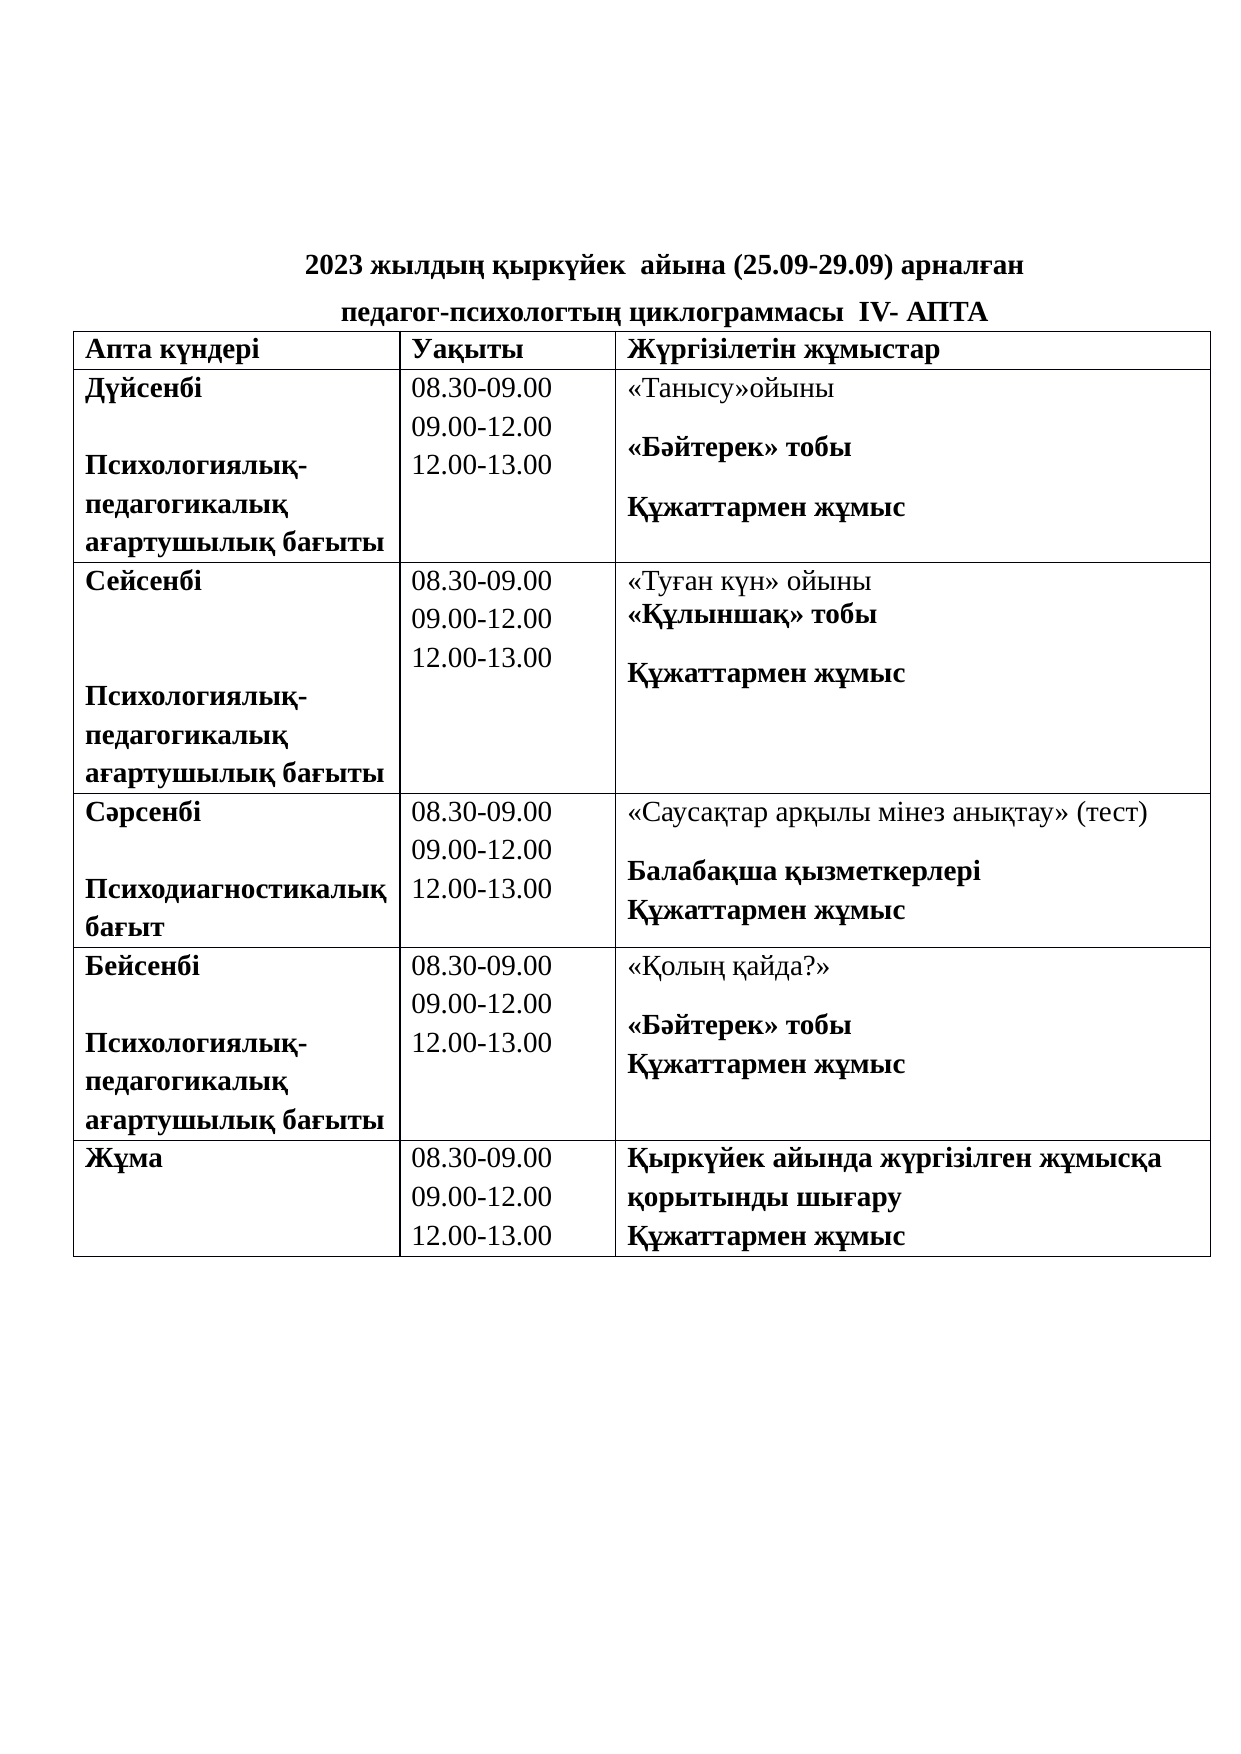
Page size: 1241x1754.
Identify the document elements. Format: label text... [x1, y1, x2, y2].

table_cell Қыркүйек айында жүргізілген жұмысқа қорытынды шығару Құжаттармен жұмыс [616, 1141, 1210, 1256]
table_cell Сәрсенбі Психодиагностикалық бағыт [74, 794, 399, 947]
table_header Жүргізілетін жұмыстар [616, 332, 1210, 369]
table_header Апта күндері [74, 332, 399, 369]
table_cell Дүйсенбі Психологиялық-педагогикалық ағартушылық бағыты [74, 370, 399, 562]
text педагог-психологтың циклограммасы ІV- АПТА [177, 294, 1152, 328]
table_cell Сейсенбі Психологиялық-педагогикалық ағартушылық бағыты [74, 563, 399, 793]
table_cell «Танысу»ойыны «Бәйтерек» тобы Құжаттармен жұмыс [616, 370, 1210, 562]
table_cell Бейсенбі Психологиялық-педагогикалық ағартушылық бағыты [74, 948, 399, 1139]
table_cell 08.30-09.00 09.00-12.00 12.00-13.00 [401, 1141, 615, 1256]
text 2023 жылдың қыркүйек айына (25.09-29.09) арналған [177, 247, 1152, 281]
table_header Уақыты [401, 332, 615, 369]
table_cell 08.30-09.00 09.00-12.00 12.00-13.00 [401, 948, 615, 1139]
table_cell 08.30-09.00 09.00-12.00 12.00-13.00 [401, 563, 615, 793]
table_cell «Туған күн» ойыны «Құлыншақ» тобы Құжаттармен жұмыс [616, 563, 1210, 793]
table_cell 08.30-09.00 09.00-12.00 12.00-13.00 [401, 794, 615, 947]
table_cell «Саусақтар арқылы мінез анықтау» (тест) Балабақша қызметкерлері Құжаттармен жұмыс [616, 794, 1210, 947]
table_cell Жұма [74, 1141, 399, 1256]
table_cell 08.30-09.00 09.00-12.00 12.00-13.00 [401, 370, 615, 562]
table_cell «Қолың қайда?» «Бәйтерек» тобы Құжаттармен жұмыс [616, 948, 1210, 1139]
